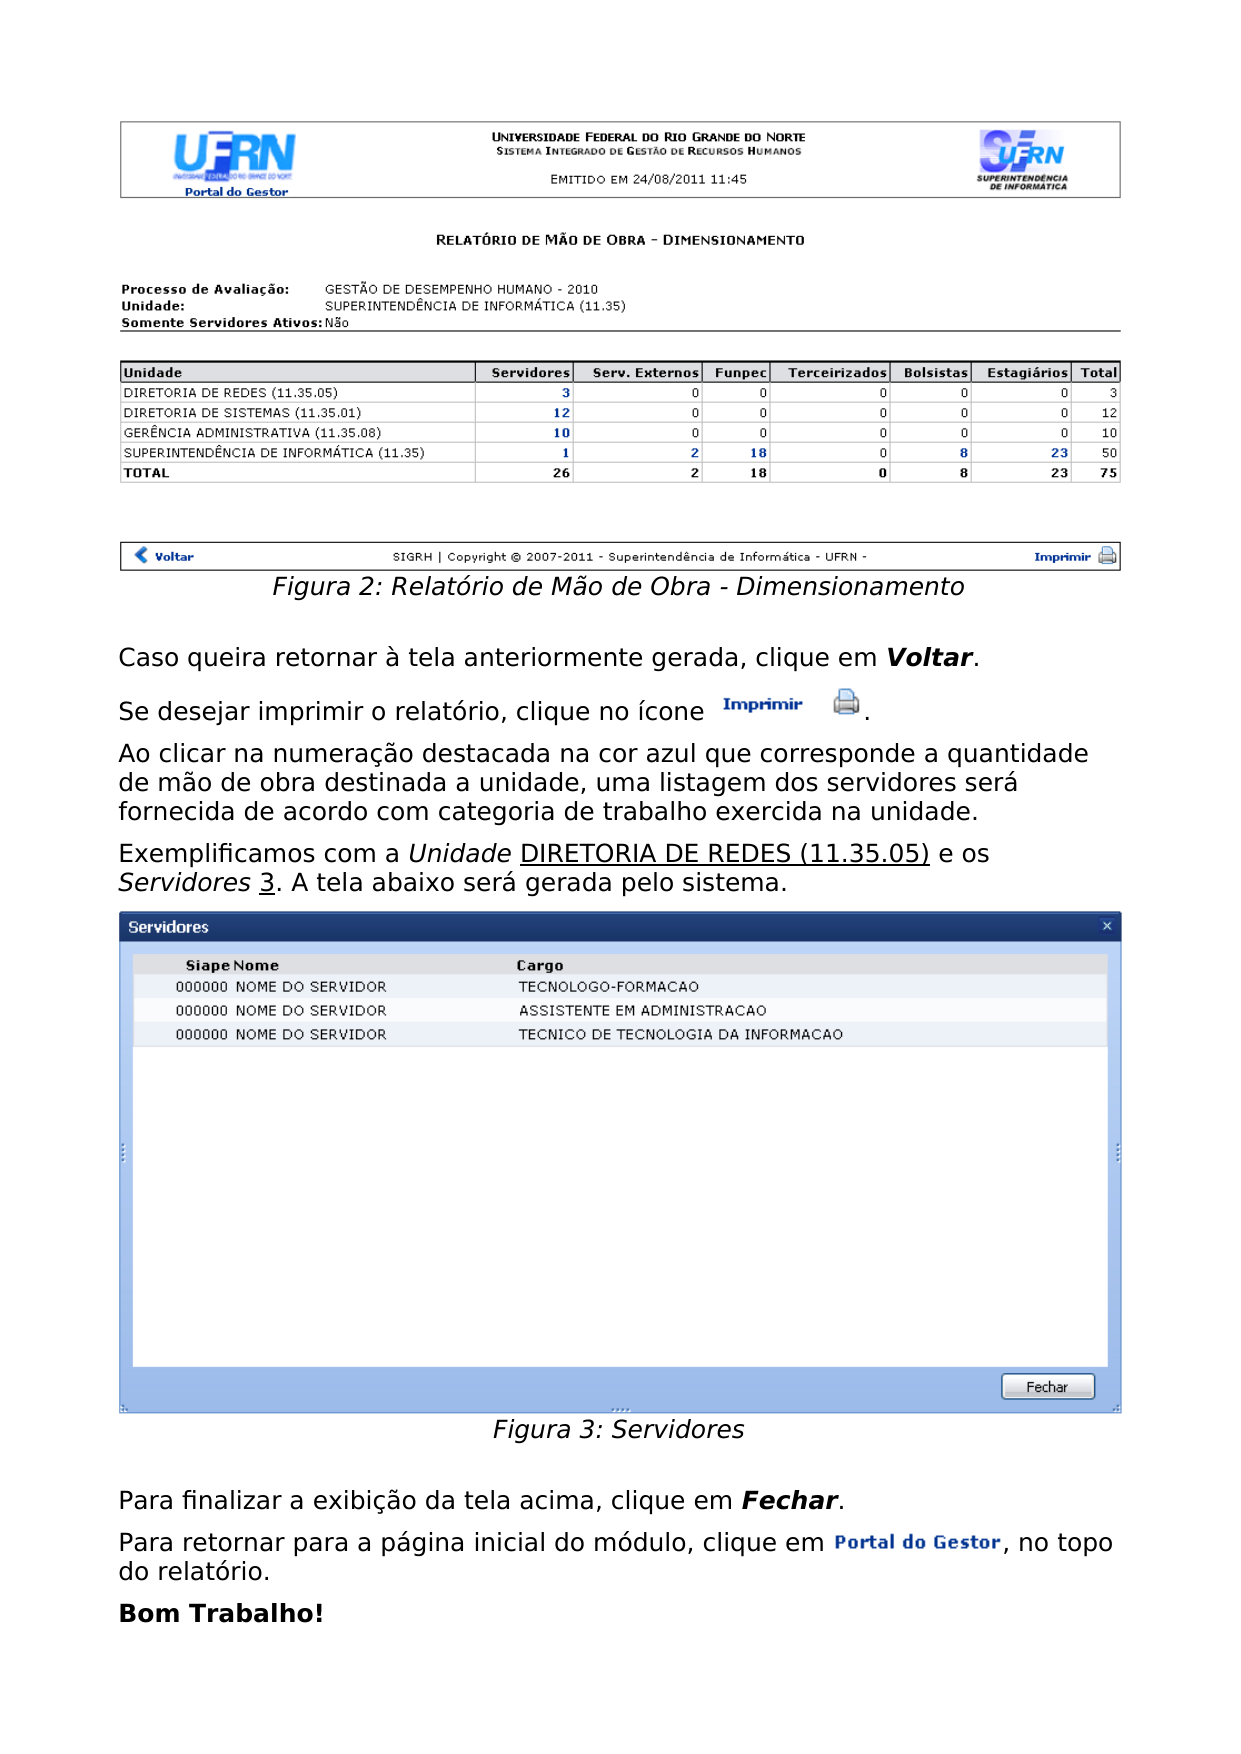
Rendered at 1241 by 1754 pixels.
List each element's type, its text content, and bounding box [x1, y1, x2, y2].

picture [118, 910, 1123, 1416]
text Se desejar imprimir o relatório, clique no ícone . [118, 685, 1122, 727]
text Para retornar para a página inicial do módulo, clique em , no topo do relatório. [118, 1528, 1122, 1587]
text Ao clicar na numeração destacada na cor azul que corresponde a quantidade de mão de obra destinada a unidade, uma listagem dos servidores será fornecida de acordo com categoria de trabalho exercida na unidade. [118, 739, 1122, 827]
picture [713, 684, 863, 721]
picture [118, 118, 1123, 573]
text Exemplificamos com a Unidade DIRETORIA DE REDES (11.35.05) e os Servidores 3. A tela abaixo será gerada pelo sistema. [118, 839, 1122, 897]
picture [833, 1531, 1002, 1552]
text Para finalizar a exibição da tela acima, clique em Fechar. [118, 1487, 1122, 1516]
text Figura 3: Servidores [118, 1416, 1122, 1445]
text Bom Trabalho! [118, 1599, 1122, 1628]
text Figura 2: Relatório de Mão de Obra - Dimensionamento [118, 573, 1122, 601]
text Caso queira retornar à tela anteriormente gerada, clique em Voltar. [118, 643, 1122, 672]
